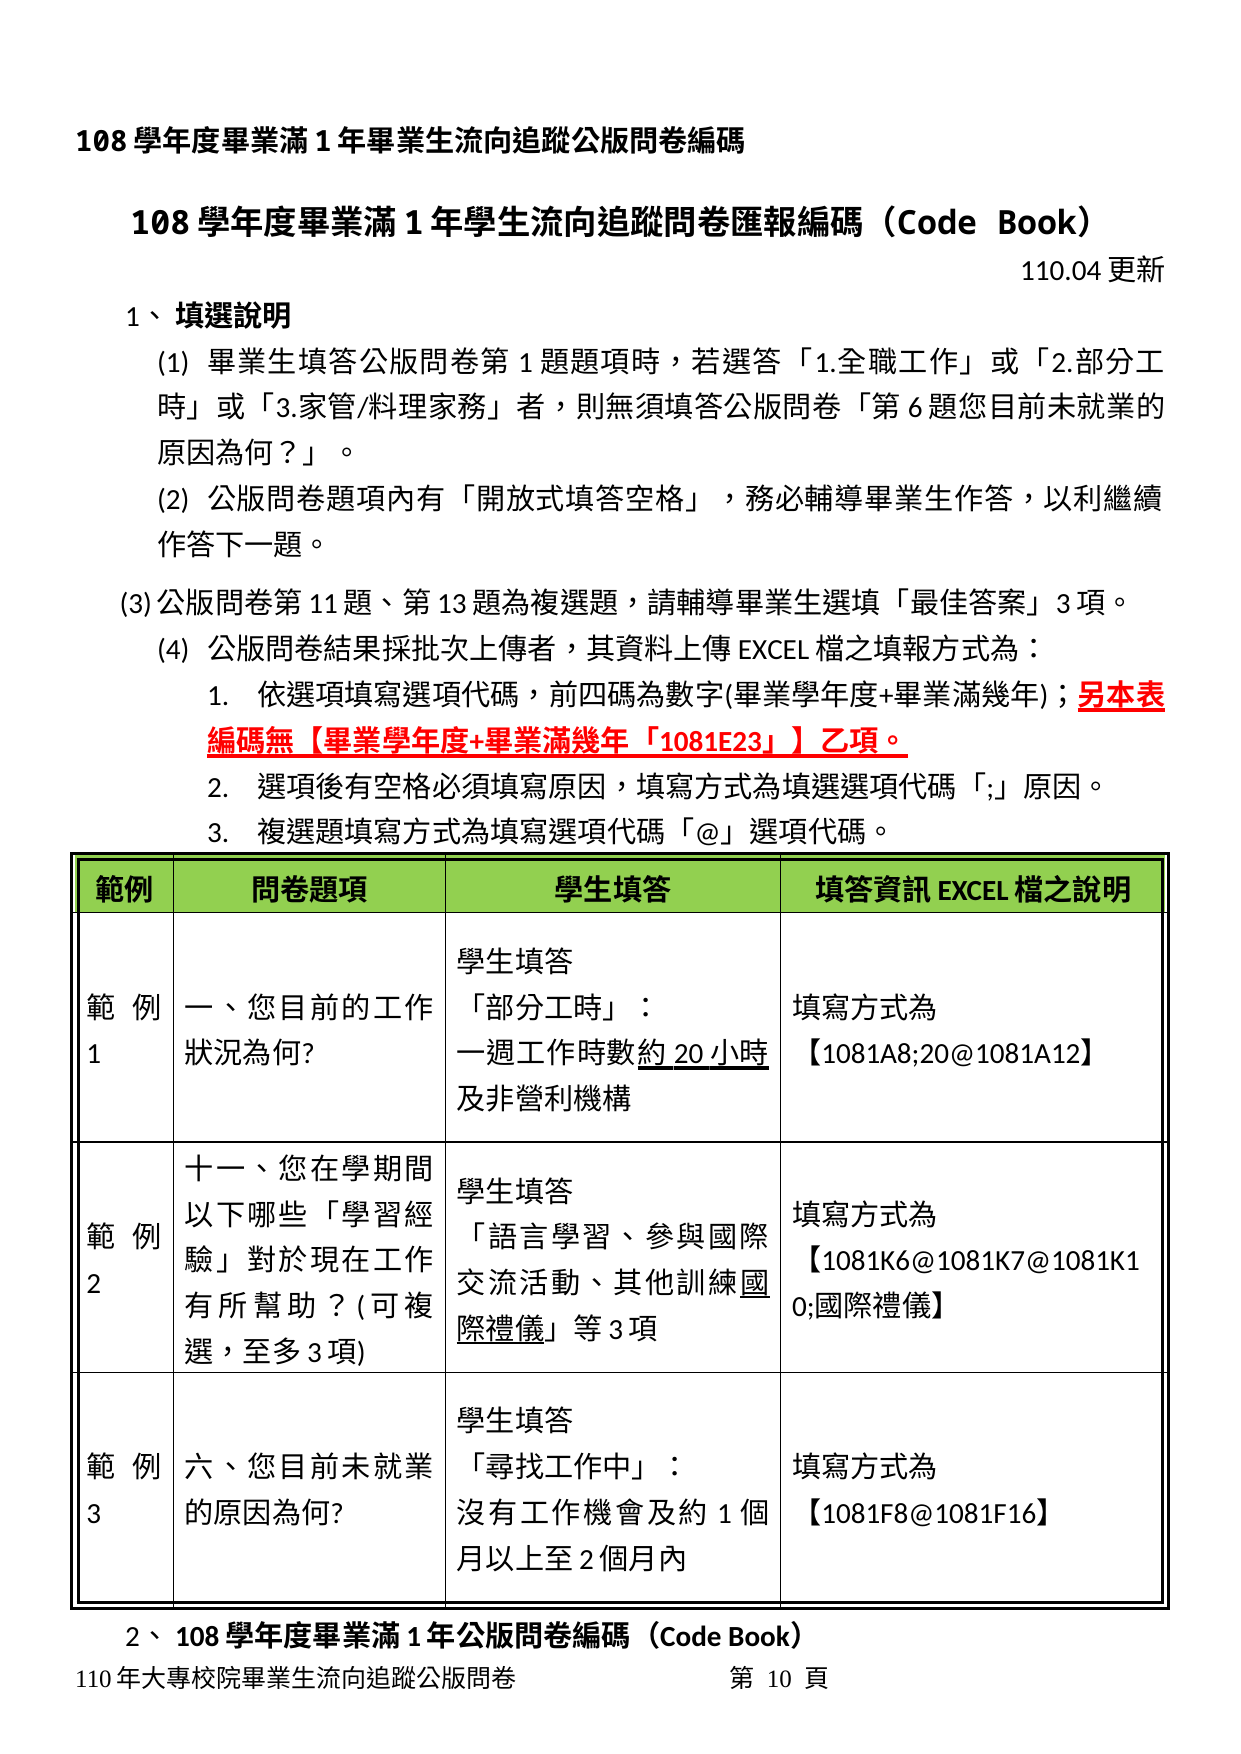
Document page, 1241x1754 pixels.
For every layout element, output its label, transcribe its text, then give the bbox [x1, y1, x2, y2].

list 填選說明 [125, 289, 1165, 335]
table_cell 填寫方式為【1081K6@1081K7@1081K10;國際禮儀】 [781, 1143, 1161, 1372]
list 公版問卷結果採批次上傳者，其資料上傳EXCEL檔之填報方式為： [157, 623, 1165, 669]
list 108學年度畢業滿1年公版問卷編碼（Code Book） [125, 1610, 1165, 1656]
table_cell 學生填答 「部分工時」： 一週工作時數約20小時及非營利機構 [446, 913, 780, 1141]
list 公版問卷題項內有「開放式填答空格」，務必輔導畢業生作答，以利繼續作答下一題。 [157, 473, 1165, 564]
table_cell 學生填答 「尋找工作中」： 沒有工作機會及約1個月以上至2個月內 [446, 1373, 780, 1601]
table_cell 填寫方式為【1081F8@1081F16】 [781, 1373, 1161, 1601]
text 108學年度畢業滿1年學生流向追蹤問卷匯報編碼（Code Book） [75, 198, 1165, 244]
text 110.04更新 [75, 244, 1165, 289]
table_cell 一、您目前的工作狀況為何? [174, 913, 445, 1141]
table_header 問卷題項 [174, 861, 445, 912]
table_cell 範例3 [80, 1373, 173, 1601]
list 公版問卷第11題、第13題為複選題，請輔導畢業生選填「最佳答案」3項。 [119, 577, 1165, 623]
table_header 填答資訊EXCEL檔之說明 [781, 855, 1165, 912]
table_cell 範例2 [80, 1143, 173, 1372]
table_header 範例 [75, 855, 173, 912]
table_header 學生填答 [446, 861, 780, 912]
table_cell 填寫方式為【1081A8;20@1081A12】 [781, 913, 1161, 1141]
list 選項後有空格必須填寫原因，填寫方式為填選選項代碼「;」原因。 [207, 760, 1165, 806]
list 依選項填寫選項代碼，前四碼為數字(畢業學年度+畢業滿幾年)；另本表編碼無【畢業學年度+畢業滿幾年「1081E23」】乙項。 [207, 669, 1165, 760]
list 畢業生填答公版問卷第1題題項時，若選答「1.全職工作」或「2.部分工時」或「3.家管/料理家務」者，則無須填答公版問卷「第6題您目前未就業的原因為何？」。 [157, 335, 1165, 473]
table_cell 十一、您在學期間以下哪些「學習經驗」對於現在工作有所幫助？(可複選，至多3項) [174, 1143, 445, 1372]
table_cell 學生填答 「語言學習、參與國際交流活動、其他訓練國際禮儀」等3項 [446, 1143, 780, 1372]
table_cell 六、您目前未就業的原因為何? [174, 1373, 445, 1601]
subtitle 108學年度畢業滿1年畢業生流向追蹤公版問卷編碼 [75, 110, 1165, 162]
list 複選題填寫方式為填寫選項代碼「@」選項代碼。 [207, 806, 1165, 852]
table_cell 範例1 [80, 913, 173, 1141]
